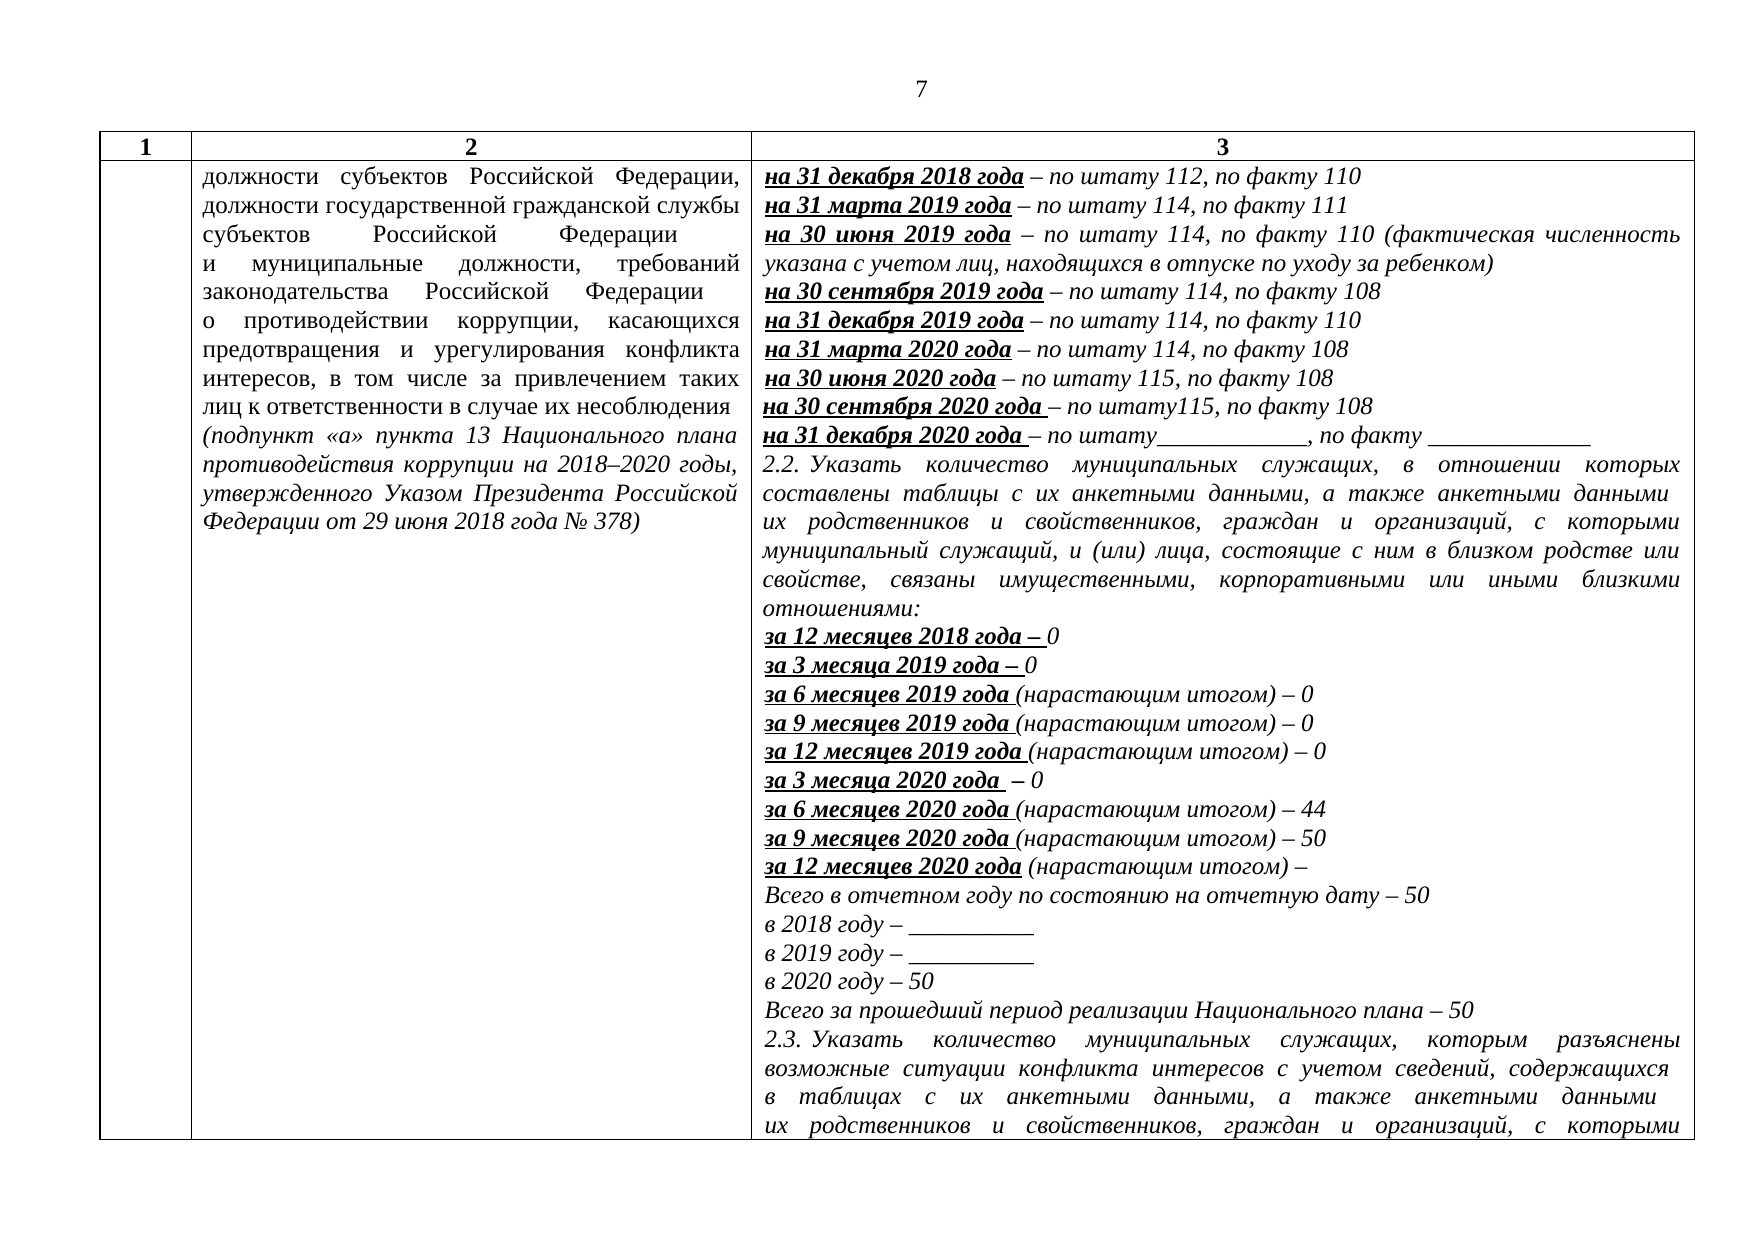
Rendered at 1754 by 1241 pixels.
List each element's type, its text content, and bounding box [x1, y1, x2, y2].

table_cell [101, 161, 191, 1139]
table_header 2 [192, 132, 751, 160]
table_header 1 [101, 132, 191, 160]
table_header 3 [752, 132, 1694, 160]
table_cell на 31 декабря 2018 года – по штату 112, по факту 110 на 31 марта 2019 года – по штату 114, по факту 111 на 30 июня 2019 года – по штату 114, по факту 110 (фактическая численность указана с учетом лиц, находящихся в отпуске по уходу за ребенком) на 30 сентября 2019 года – по штату 114, по факту 108 на 31 декабря 2019 года – по штату 114, по факту 110 на 31 марта 2020 года – по штату 114, по факту 108 на 30 июня 2020 года – по штату 115, по факту 108 на 30 сентября 2020 года – по штату115, по факту 108 на 31 декабря 2020 года – по штату____________, по факту _____________ 2.2. Указать количество муниципальных служащих, в отношении которых составлены таблицы с их анкетными данными, а также анкетными данными их родственников и свойственников, граждан и организаций, с которыми муниципальный служащий, и (или) лица, состоящие с ним в близком родстве или свойстве, связаны имущественными, корпоративными или иными близкими отношениями: за 12 месяцев 2018 года – 0 за 3 месяца 2019 года – 0 за 6 месяцев 2019 года (нарастающим итогом) – 0 за 9 месяцев 2019 года (нарастающим итогом) – 0 за 12 месяцев 2019 года (нарастающим итогом) – 0 за 3 месяца 2020 года – 0 за 6 месяцев 2020 года (нарастающим итогом) – 44 за 9 месяцев 2020 года (нарастающим итогом) – 50 за 12 месяцев 2020 года (нарастающим итогом) – Всего в отчетном году по состоянию на отчетную дату – 50 в 2018 году – __________ в 2019 году – __________ в 2020 году – 50 Всего за прошедший период реализации Национального плана – 50 2.3. Указать количество муниципальных служащих, которым разъяснены возможные ситуации конфликта интересов с учетом сведений, содержащихся в таблицах с их анкетными данными, а также анкетными данными их родственников и свойственников, граждан и организаций, с которыми [752, 161, 1694, 1139]
table_cell должности субъектов Российской Федерации, должности государственной гражданской службы субъектов Российской Федерации и муниципальные должности, требований законодательства Российской Федерации о противодействии коррупции, касающихся предотвращения и урегулирования конфликта интересов, в том числе за привлечением таких лиц к ответственности в случае их несоблюдения (подпункт «а» пункта 13 Национального плана противодействия коррупции на 2018–2020 годы, утвержденного Указом Президента Российской Федерации от 29 июня 2018 года № 378) [192, 161, 751, 1139]
